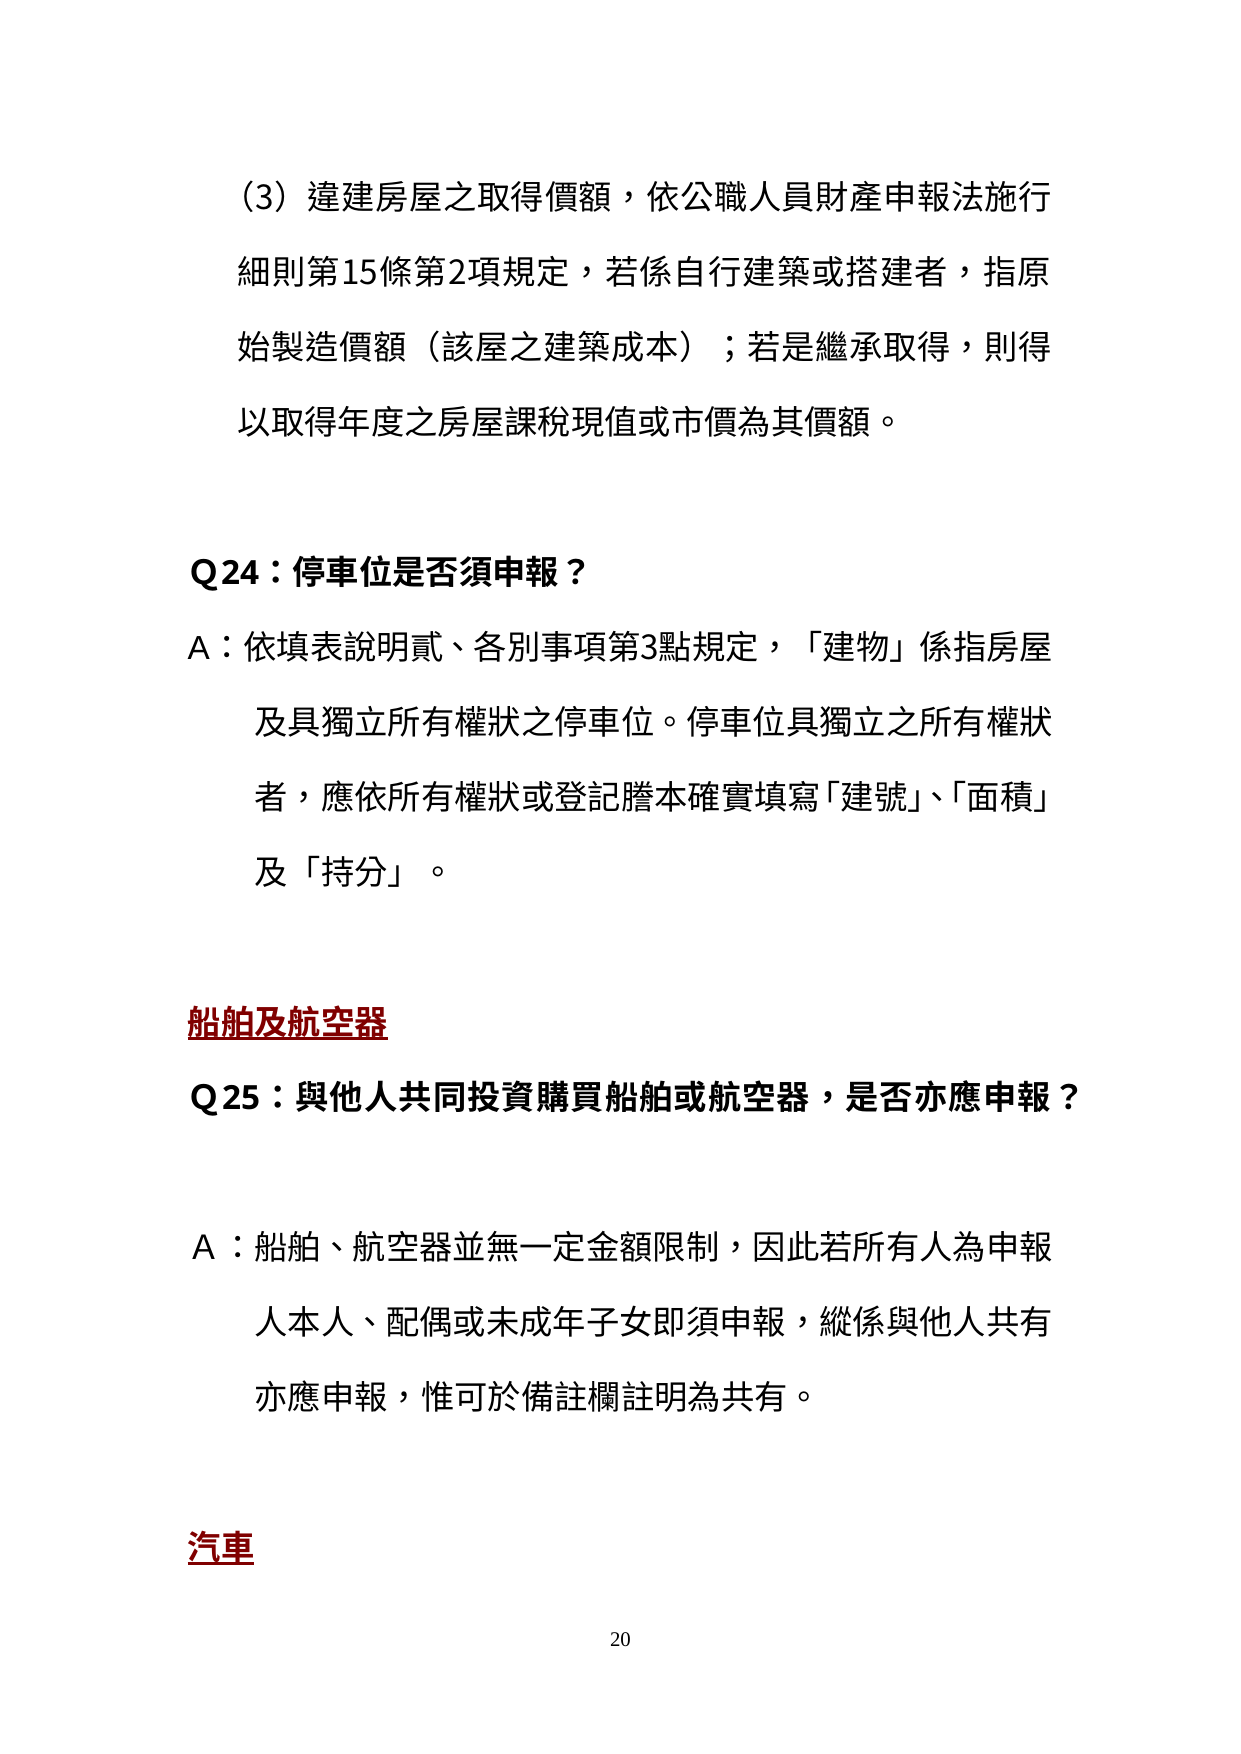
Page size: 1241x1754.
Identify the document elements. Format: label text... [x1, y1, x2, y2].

text Α：依填表說明貳、各別事項第3點規定，「建物」係指房屋及具獨立所有權狀之停車位。停車位具獨立之所有權狀者，應依所有權狀或登記謄本確實填寫「建號」、「面積」及「持分」。 [187, 607, 1053, 907]
text Ａ：船舶、航空器並無一定金額限制，因此若所有人為申報人本人、配偶或未成年子女即須申報，縱係與他人共有亦應申報，惟可於備註欄註明為共有。 [187, 1207, 1053, 1432]
text Ｑ24：停車位是否須申報？ [187, 532, 1053, 607]
text 汽車 [187, 1507, 1053, 1582]
text （3）違建房屋之取得價額，依公職人員財產申報法施行細則第15條第2項規定，若係自行建築或搭建者，指原始製造價額（該屋之建築成本）；若是繼承取得，則得以取得年度之房屋課稅現值或市價為其價額。 [221, 157, 1053, 457]
text 船舶及航空器 [187, 982, 1053, 1057]
text Ｑ25：與他人共同投資購買船舶或航空器，是否亦應申報？ [187, 1057, 1053, 1207]
